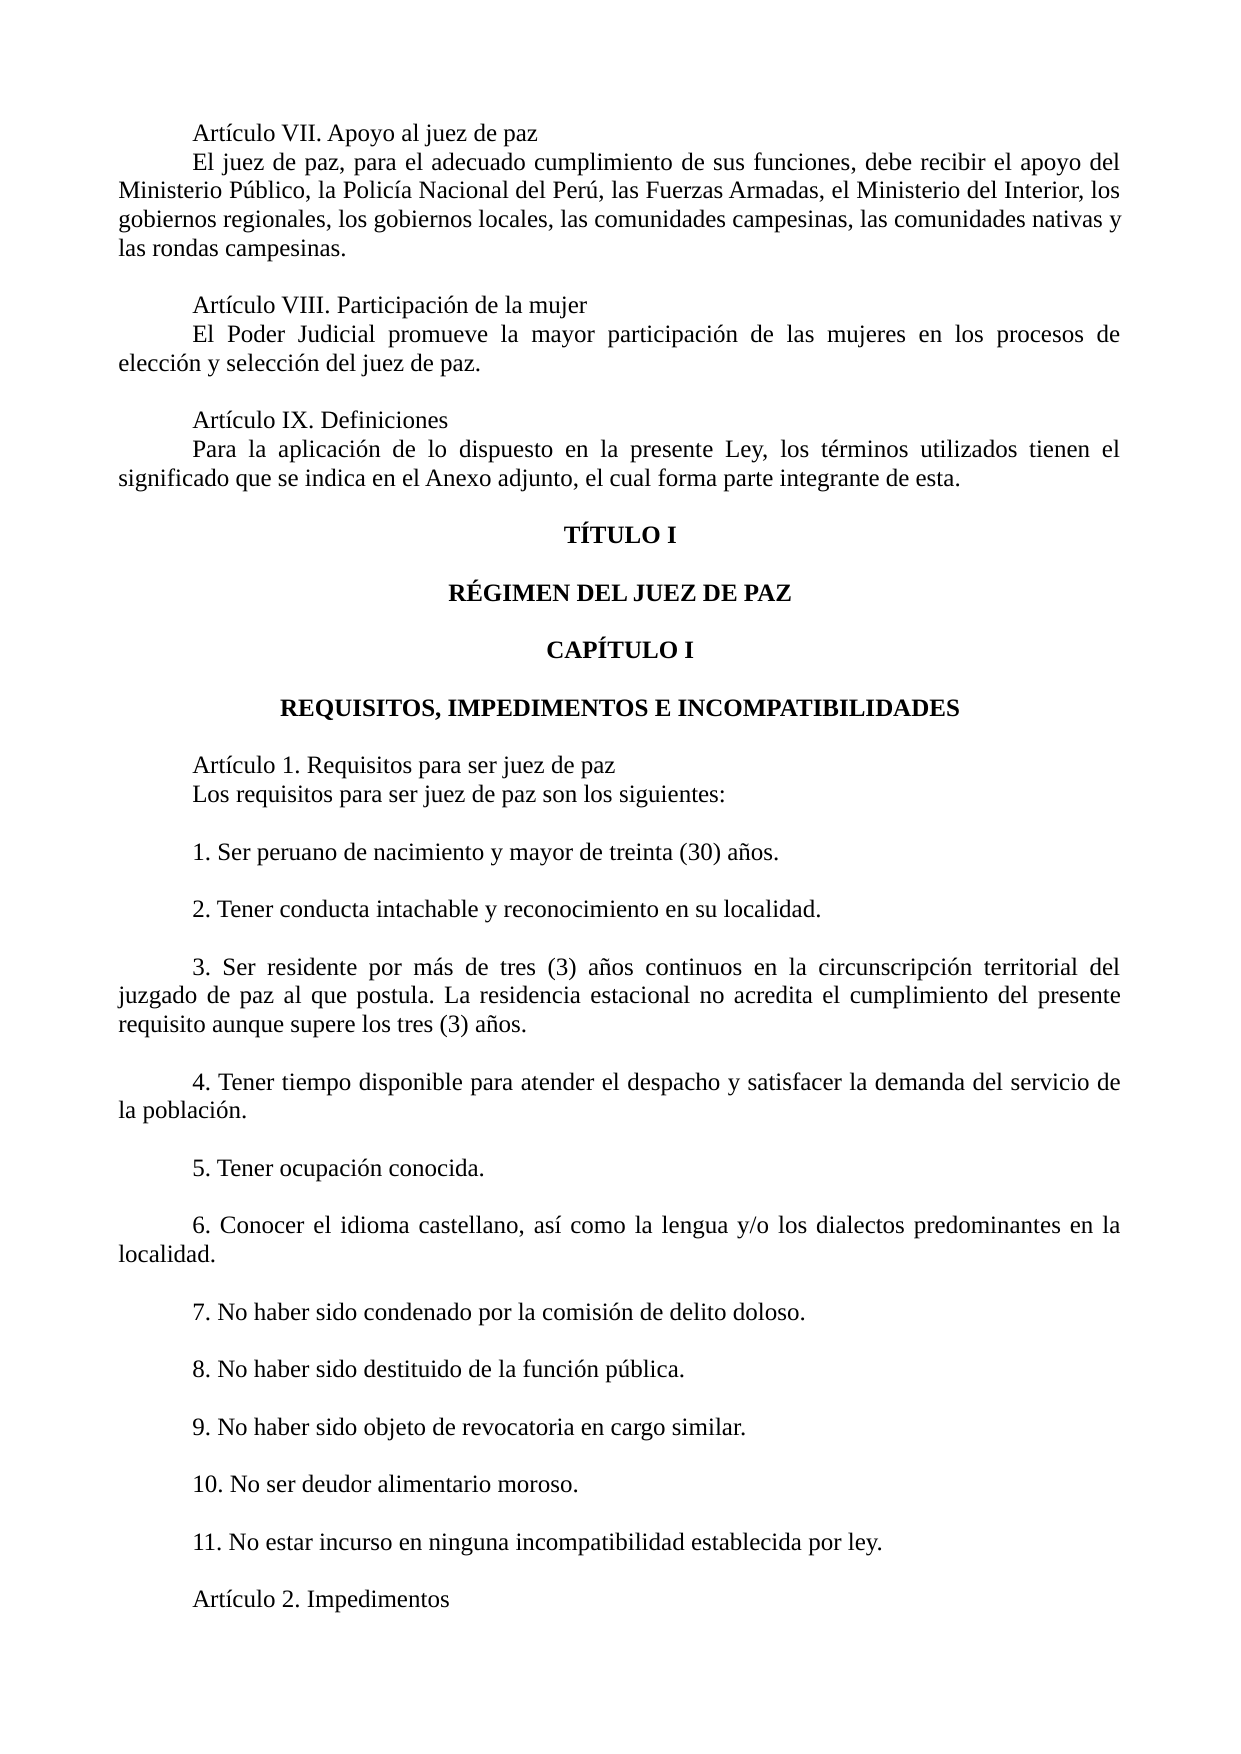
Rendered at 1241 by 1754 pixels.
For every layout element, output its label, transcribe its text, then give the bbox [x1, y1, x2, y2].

text 1. Ser peruano de nacimiento y mayor de treinta (30) años. [118, 837, 1122, 866]
text 4. Tener tiempo disponible para atender el despacho y satisfacer la demanda del servicio de la población. [118, 1067, 1122, 1124]
text RÉGIMEN DEL JUEZ DE PAZ [118, 578, 1122, 607]
text 3. Ser residente por más de tres (3) años continuos en la circunscripción territorial del juzgado de paz al que postula. La residencia estacional no acredita el cumplimiento del presente requisito aunque supere los tres (3) años. [118, 952, 1122, 1038]
text 2. Tener conducta intachable y reconocimiento en su localidad. [118, 894, 1122, 923]
text Artículo 2. Impedimentos [118, 1584, 1122, 1613]
text 11. No estar incurso en ninguna incompatibilidad establecida por ley. [118, 1527, 1122, 1556]
text 10. No ser deudor alimentario moroso. [118, 1469, 1122, 1498]
text 8. No haber sido destituido de la función pública. [118, 1354, 1122, 1383]
text El Poder Judicial promueve la mayor participación de las mujeres en los procesos de elección y selección del juez de paz. [118, 319, 1122, 377]
text Para la aplicación de lo dispuesto en la presente Ley, los términos utilizados tienen el significado que se indica en el Anexo adjunto, el cual forma parte integrante de esta. [118, 434, 1122, 492]
text Artículo 1. Requisitos para ser juez de paz [118, 751, 1122, 779]
text El juez de paz, para el adecuado cumplimiento de sus funciones, debe recibir el apoyo del Ministerio Público, la Policía Nacional del Perú, las Fuerzas Armadas, el Ministerio del Interior, los gobiernos regionales, los gobiernos locales, las comunidades campesinas, las comunidades nativas y las rondas campesinas. [118, 147, 1122, 262]
text Los requisitos para ser juez de paz son los siguientes: [118, 779, 1122, 808]
text CAPÍTULO I [118, 636, 1122, 664]
text REQUISITOS, IMPEDIMENTOS E INCOMPATIBILIDADES [118, 693, 1122, 722]
text 7. No haber sido condenado por la comisión de delito doloso. [118, 1297, 1122, 1326]
text 5. Tener ocupación conocida. [118, 1153, 1122, 1182]
text Artículo VII. Apoyo al juez de paz [118, 118, 1122, 147]
text TÍTULO I [118, 521, 1122, 549]
text 9. No haber sido objeto de revocatoria en cargo similar. [118, 1412, 1122, 1441]
text 6. Conocer el idioma castellano, así como la lengua y/o los dialectos predominantes en la localidad. [118, 1211, 1122, 1268]
text Artículo VIII. Participación de la mujer [118, 291, 1122, 319]
text Artículo IX. Definiciones [118, 406, 1122, 434]
